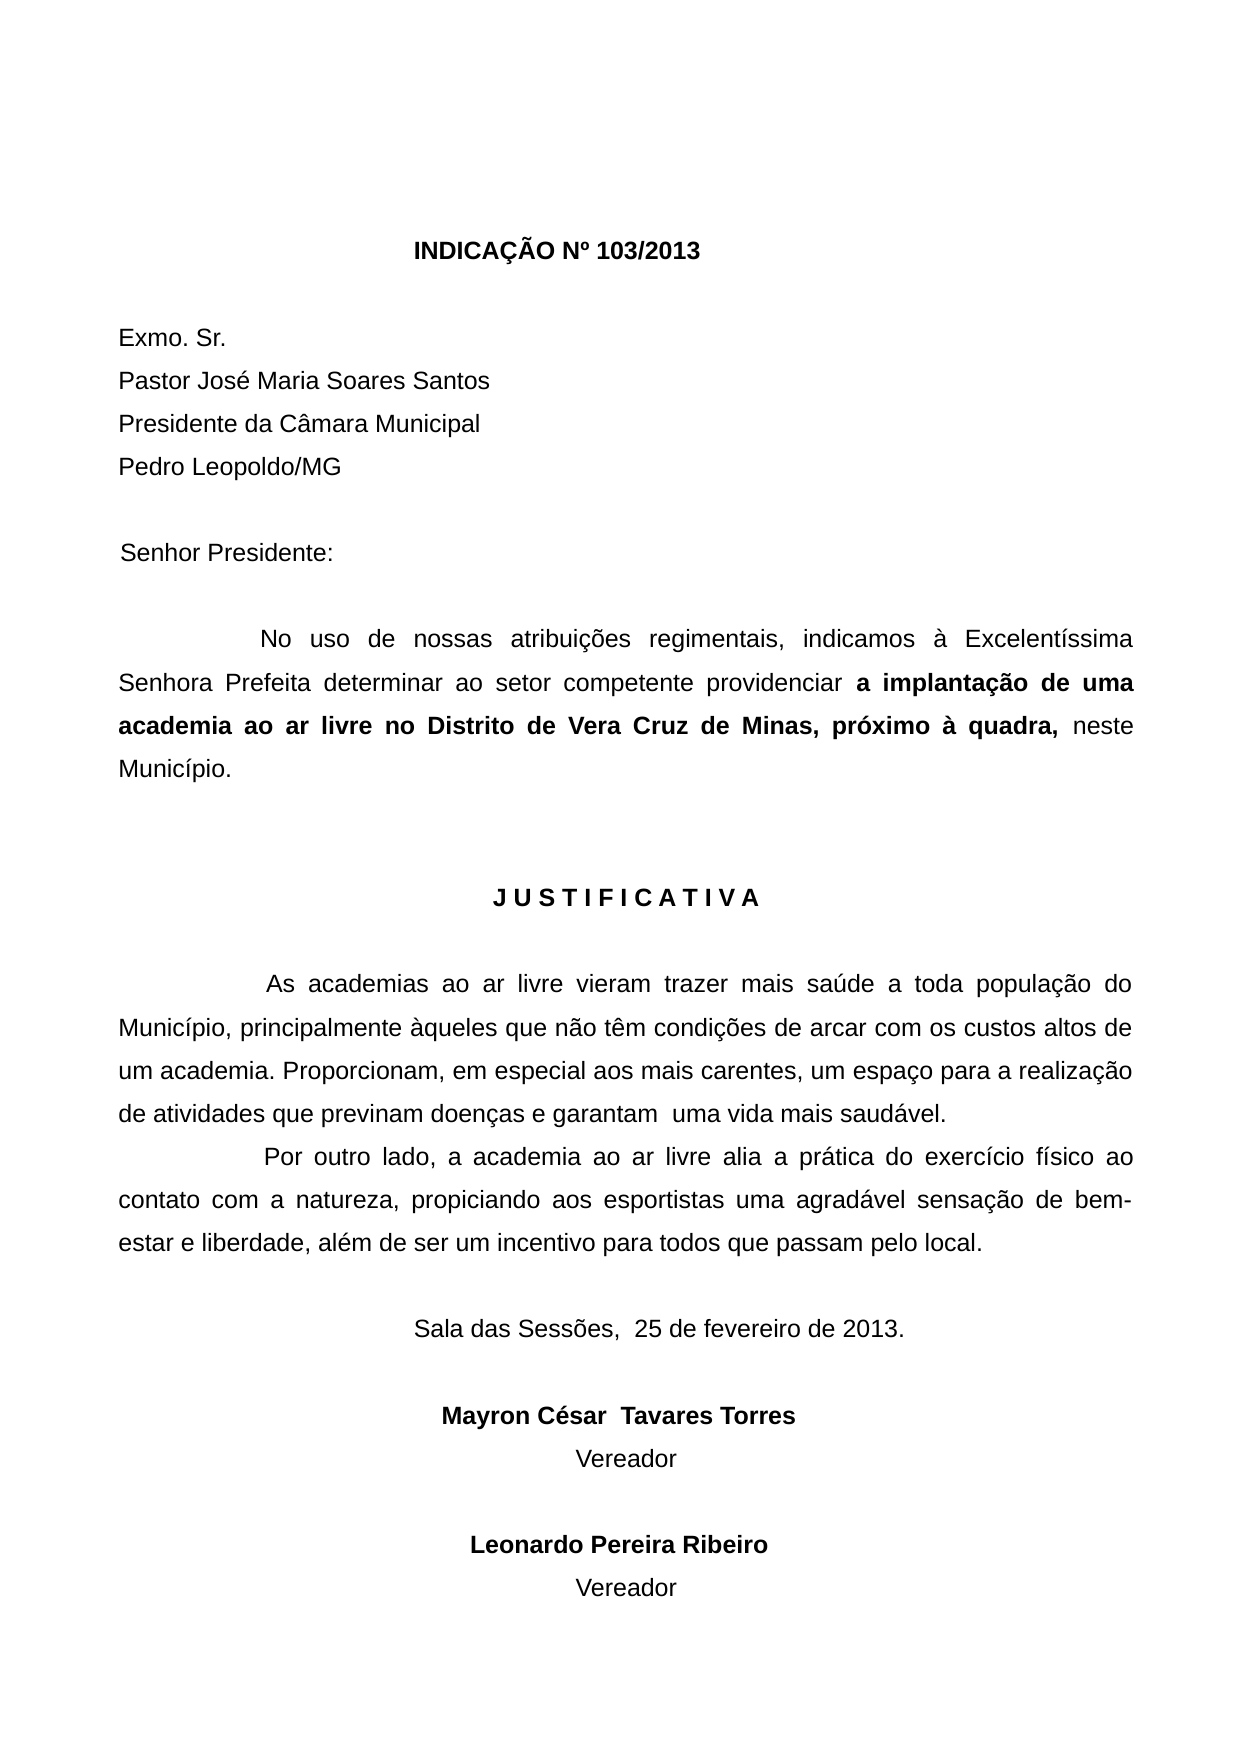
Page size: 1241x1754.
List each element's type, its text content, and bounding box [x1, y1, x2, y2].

text J U S T I F I C A T I V A [118, 883, 1134, 912]
text Sala das Sessões, 25 de fevereiro de 2013. [118, 1314, 1134, 1343]
text Leonardo Pereira Ribeiro [118, 1530, 1134, 1559]
text As academias ao ar livre vieram trazer mais saúde a toda população do Município, principalmente àqueles que não têm condições de arcar com os custos altos de um academia. Proporcionam, em especial aos mais carentes, um espaço para a realização de atividades que previnam doenças e garantam uma vida mais saudável. [118, 969, 1134, 1127]
text Pastor José Maria Soares Santos [118, 366, 1134, 394]
text Presidente da Câmara Municipal [118, 409, 1134, 437]
text No uso de nossas atribuições regimentais, indicamos à Excelentíssima Senhora Prefeita determinar ao setor competente providenciar a implantação de uma academia ao ar livre no Distrito de Vera Cruz de Minas, próximo à quadra, neste Município. [118, 624, 1134, 782]
text Exmo. Sr. [118, 322, 1134, 351]
text Mayron César Tavares Torres [118, 1401, 1134, 1429]
text INDICAÇÃO Nº 103/2013 [118, 236, 1134, 265]
text Vereador [118, 1444, 1134, 1472]
text Vereador [118, 1573, 1134, 1602]
text Pedro Leopoldo/MG [118, 452, 1134, 481]
text Por outro lado, a academia ao ar livre alia a prática do exercício físico ao contato com a natureza, propiciando aos esportistas uma agradável sensação de bem-estar e liberdade, além de ser um incentivo para todos que passam pelo local. [118, 1142, 1134, 1257]
text Senhor Presidente: [120, 538, 1134, 567]
